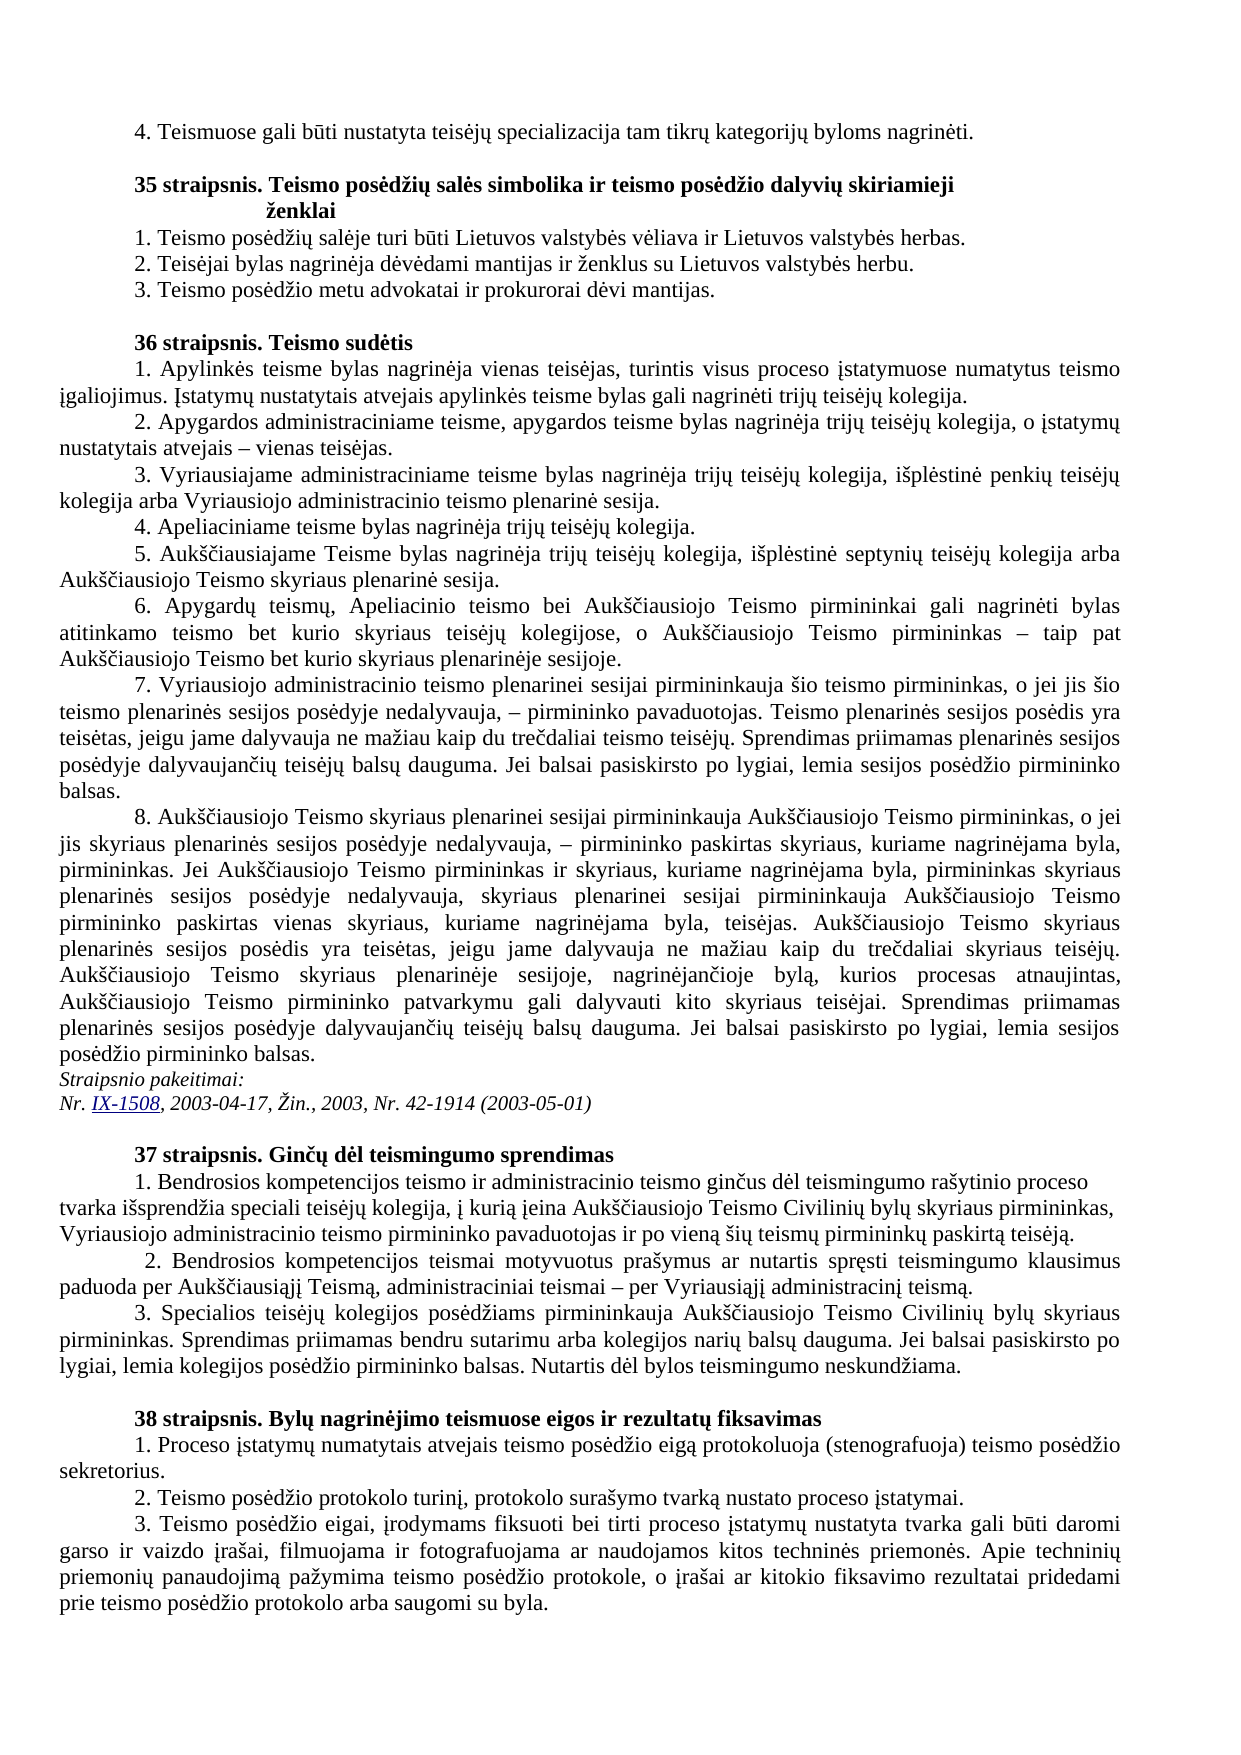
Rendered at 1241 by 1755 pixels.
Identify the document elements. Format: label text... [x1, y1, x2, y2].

text 1. Bendrosios kompetencijos teismo ir administracinio teismo ginčus dėl teismingumo rašytinio proceso tvarka išsprendžia speciali teisėjų kolegija, į kurią įeina Aukščiausiojo Teismo Civilinių bylų skyriaus pirmininkas, Vyriausiojo administracinio teismo pirmininko pavaduotojas ir po vieną šių teismų pirmininkų paskirtą teisėją. [59, 1168, 1122, 1247]
text 3. Vyriausiajame administraciniame teisme bylas nagrinėja trijų teisėjų kolegija, išplėstinė penkių teisėjų kolegija arba Vyriausiojo administracinio teismo plenarinė sesija. [59, 461, 1122, 513]
text 7. Vyriausiojo administracinio teismo plenarinei sesijai pirmininkauja šio teismo pirmininkas, o jei jis šio teismo plenarinės sesijos posėdyje nedalyvauja, – pirmininko pavaduotojas. Teismo plenarinės sesijos posėdis yra teisėtas, jeigu jame dalyvauja ne mažiau kaip du trečdaliai teismo teisėjų. Sprendimas priimamas plenarinės sesijos posėdyje dalyvaujančių teisėjų balsų dauguma. Jei balsai pasiskirsto po lygiai, lemia sesijos posėdžio pirmininko balsas. [59, 672, 1122, 803]
text 3. Specialios teisėjų kolegijos posėdžiams pirmininkauja Aukščiausiojo Teismo Civilinių bylų skyriaus pirmininkas. Sprendimas priimamas bendru sutarimu arba kolegijos narių balsų dauguma. Jei balsai pasiskirsto po lygiai, lemia kolegijos posėdžio pirmininko balsas. Nutartis dėl bylos teismingumo neskundžiama. [59, 1299, 1122, 1378]
text 1. Teismo posėdžių salėje turi būti Lietuvos valstybės vėliava ir Lietuvos valstybės herbas. [59, 223, 1122, 250]
text 2. Teisėjai bylas nagrinėja dėvėdami mantijas ir ženklus su Lietuvos valstybės herbu. [59, 250, 1122, 276]
text 37 straipsnis. Ginčų dėl teismingumo sprendimas [59, 1141, 1122, 1168]
text 5. Aukščiausiajame Teisme bylas nagrinėja trijų teisėjų kolegija, išplėstinė septynių teisėjų kolegija arba Aukščiausiojo Teismo skyriaus plenarinė sesija. [59, 540, 1122, 592]
text 4. Apeliaciniame teisme bylas nagrinėja trijų teisėjų kolegija. [59, 513, 1122, 540]
text 38 straipsnis. Bylų nagrinėjimo teismuose eigos ir rezultatų fiksavimas [59, 1405, 1122, 1431]
text 35 straipsnis. Teismo posėdžių salės simbolika ir teismo posėdžio dalyvių skiriamieji [134, 171, 1122, 197]
text Nr. IX-1508, 2003-04-17, Žin., 2003, Nr. 42-1914 (2003-05-01) [59, 1091, 1122, 1115]
text 1. Proceso įstatymų numatytais atvejais teismo posėdžio eigą protokoluoja (stenografuoja) teismo posėdžio sekretorius. [59, 1431, 1122, 1484]
text 2. Apygardos administraciniame teisme, apygardos teisme bylas nagrinėja trijų teisėjų kolegija, o įstatymų nustatytais atvejais – vienas teisėjas. [59, 408, 1122, 461]
text ženklai [266, 197, 1122, 223]
text 4. Teismuose gali būti nustatyta teisėjų specializacija tam tikrų kategorijų byloms nagrinėti. [59, 118, 1122, 144]
text 2. Bendrosios kompetencijos teismai motyvuotus prašymus ar nutartis spręsti teismingumo klausimus paduoda per Aukščiausiąjį Teismą, administraciniai teismai – per Vyriausiąjį administracinį teismą. [59, 1247, 1122, 1299]
text 3. Teismo posėdžio eigai, įrodymams fiksuoti bei tirti proceso įstatymų nustatyta tvarka gali būti daromi garso ir vaizdo įrašai, filmuojama ir fotografuojama ar naudojamos kitos techninės priemonės. Apie techninių priemonių panaudojimą pažymima teismo posėdžio protokole, o įrašai ar kitokio fiksavimo rezultatai pridedami prie teismo posėdžio protokolo arba saugomi su byla. [59, 1510, 1122, 1616]
text 36 straipsnis. Teismo sudėtis [59, 329, 1122, 355]
text 6. Apygardų teismų, Apeliacinio teismo bei Aukščiausiojo Teismo pirmininkai gali nagrinėti bylas atitinkamo teismo bet kurio skyriaus teisėjų kolegijose, o Aukščiausiojo Teismo pirmininkas – taip pat Aukščiausiojo Teismo bet kurio skyriaus plenarinėje sesijoje. [59, 592, 1122, 672]
text 2. Teismo posėdžio protokolo turinį, protokolo surašymo tvarką nustato proceso įstatymai. [59, 1484, 1122, 1510]
text 1. Apylinkės teisme bylas nagrinėja vienas teisėjas, turintis visus proceso įstatymuose numatytus teismo įgaliojimus. Įstatymų nustatytais atvejais apylinkės teisme bylas gali nagrinėti trijų teisėjų kolegija. [59, 355, 1122, 408]
text Straipsnio pakeitimai: [59, 1067, 1122, 1091]
text 3. Teismo posėdžio metu advokatai ir prokurorai dėvi mantijas. [59, 276, 1122, 303]
text 8. Aukščiausiojo Teismo skyriaus plenarinei sesijai pirmininkauja Aukščiausiojo Teismo pirmininkas, o jei jis skyriaus plenarinės sesijos posėdyje nedalyvauja, – pirmininko paskirtas skyriaus, kuriame nagrinėjama byla, pirmininkas. Jei Aukščiausiojo Teismo pirmininkas ir skyriaus, kuriame nagrinėjama byla, pirmininkas skyriaus plenarinės sesijos posėdyje nedalyvauja, skyriaus plenarinei sesijai pirmininkauja Aukščiausiojo Teismo pirmininko paskirtas vienas skyriaus, kuriame nagrinėjama byla, teisėjas. Aukščiausiojo Teismo skyriaus plenarinės sesijos posėdis yra teisėtas, jeigu jame dalyvauja ne mažiau kaip du trečdaliai skyriaus teisėjų. Aukščiausiojo Teismo skyriaus plenarinėje sesijoje, nagrinėjančioje bylą, kurios procesas atnaujintas, Aukščiausiojo Teismo pirmininko patvarkymu gali dalyvauti kito skyriaus teisėjai. Sprendimas priimamas plenarinės sesijos posėdyje dalyvaujančių teisėjų balsų dauguma. Jei balsai pasiskirsto po lygiai, lemia sesijos posėdžio pirmininko balsas. [59, 803, 1122, 1067]
